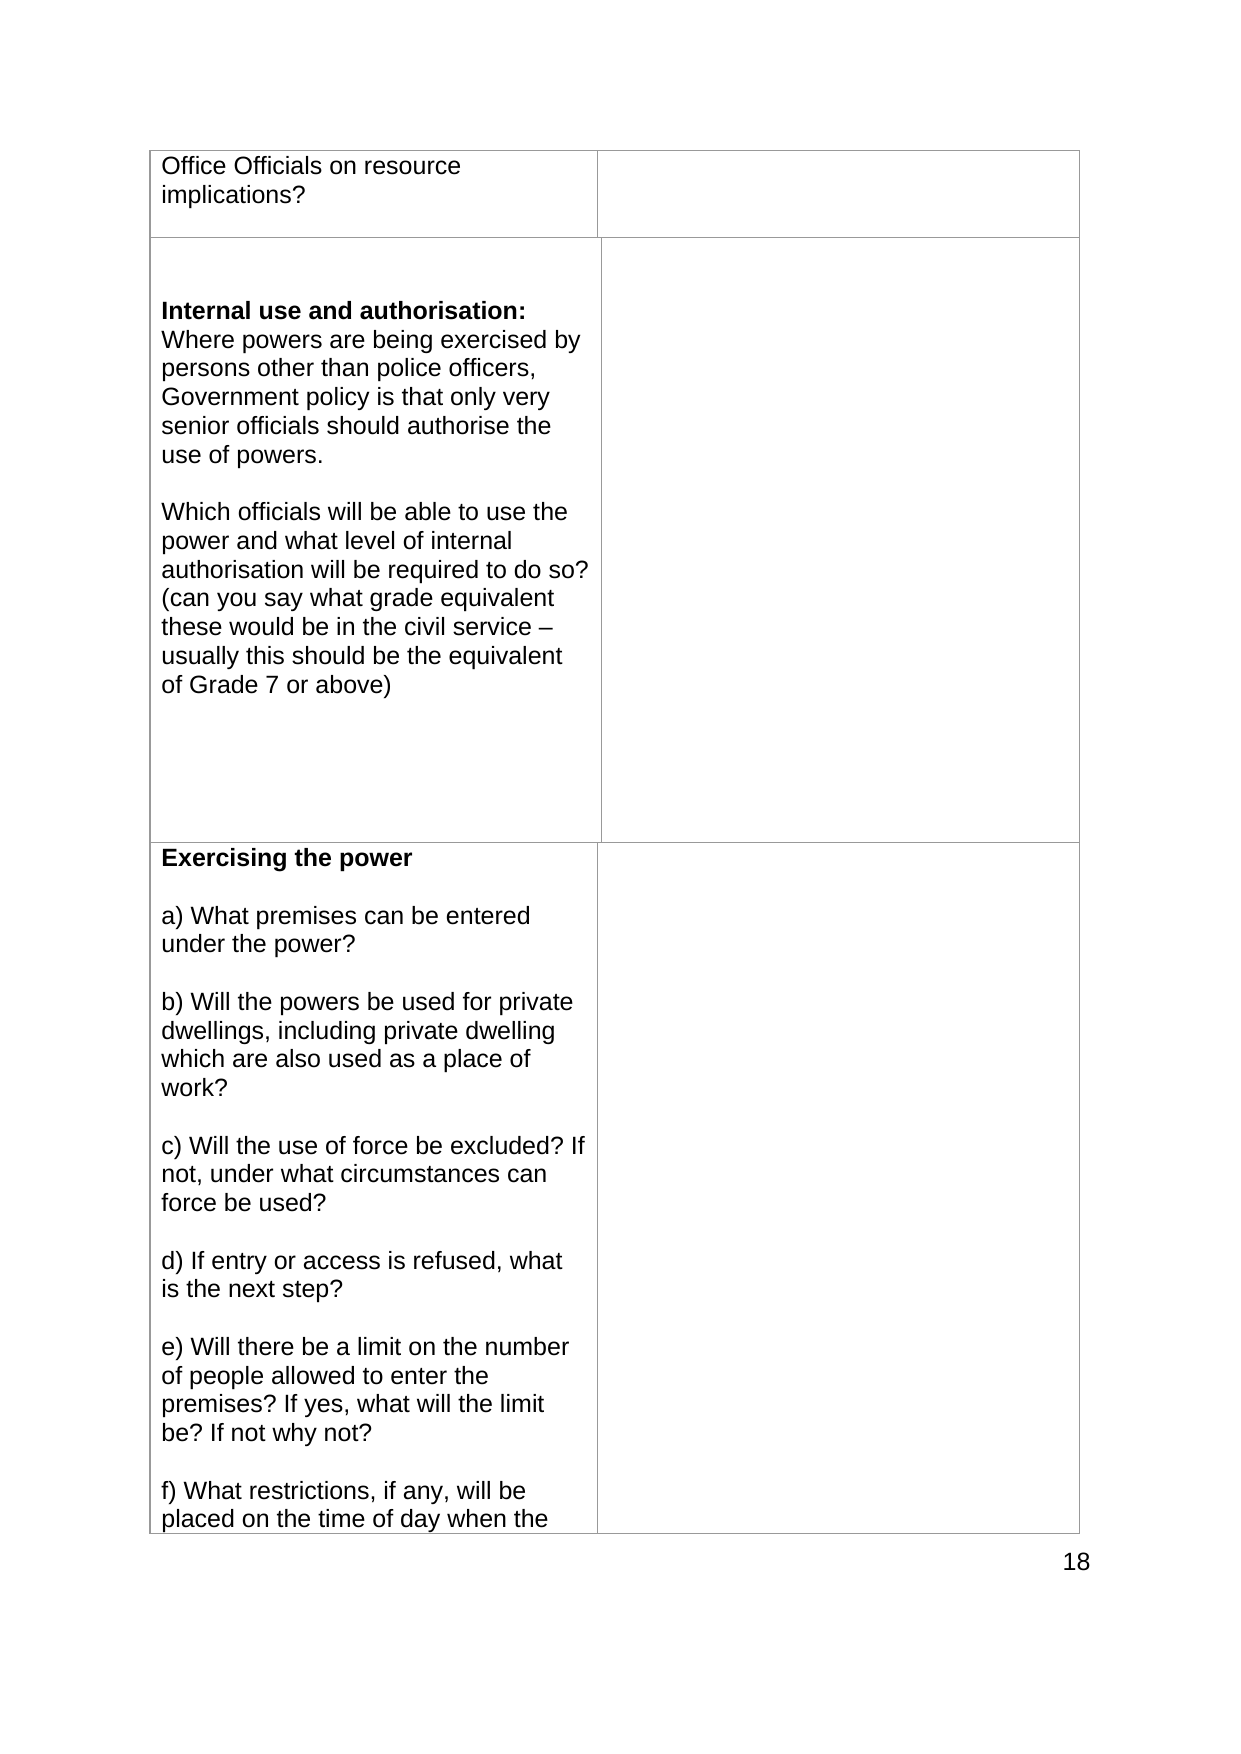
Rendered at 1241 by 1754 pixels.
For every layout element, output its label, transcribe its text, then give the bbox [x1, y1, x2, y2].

table_cell Internal use and authorisation: Where powers are being exercised by persons other than police officers, Government policy is that only very senior officials should authorise the use of powers. Which officials will be able to use the power and what level of internal authorisation will be required to do so? (can you say what grade equivalent these would be in the civil service – usually this should be the equivalent of Grade 7 or above) [151, 238, 601, 842]
table_cell Office Officials on resource implications? [151, 151, 597, 237]
table_cell [602, 238, 1079, 842]
table_cell Exercising the power a) What premises can be entered under the power? b) Will the powers be used for private dwellings, including private dwelling which are also used as a place of work? c) Will the use of force be excluded? If not, under what circumstances can force be used? d) If entry or access is refused, what is the next step? e) Will there be a limit on the number of people allowed to enter the premises? If yes, what will the limit be? If not why not? f) What restrictions, if any, will be placed on the time of day when the [151, 843, 597, 1533]
table_cell [598, 843, 1079, 1533]
table_cell [598, 151, 1079, 237]
